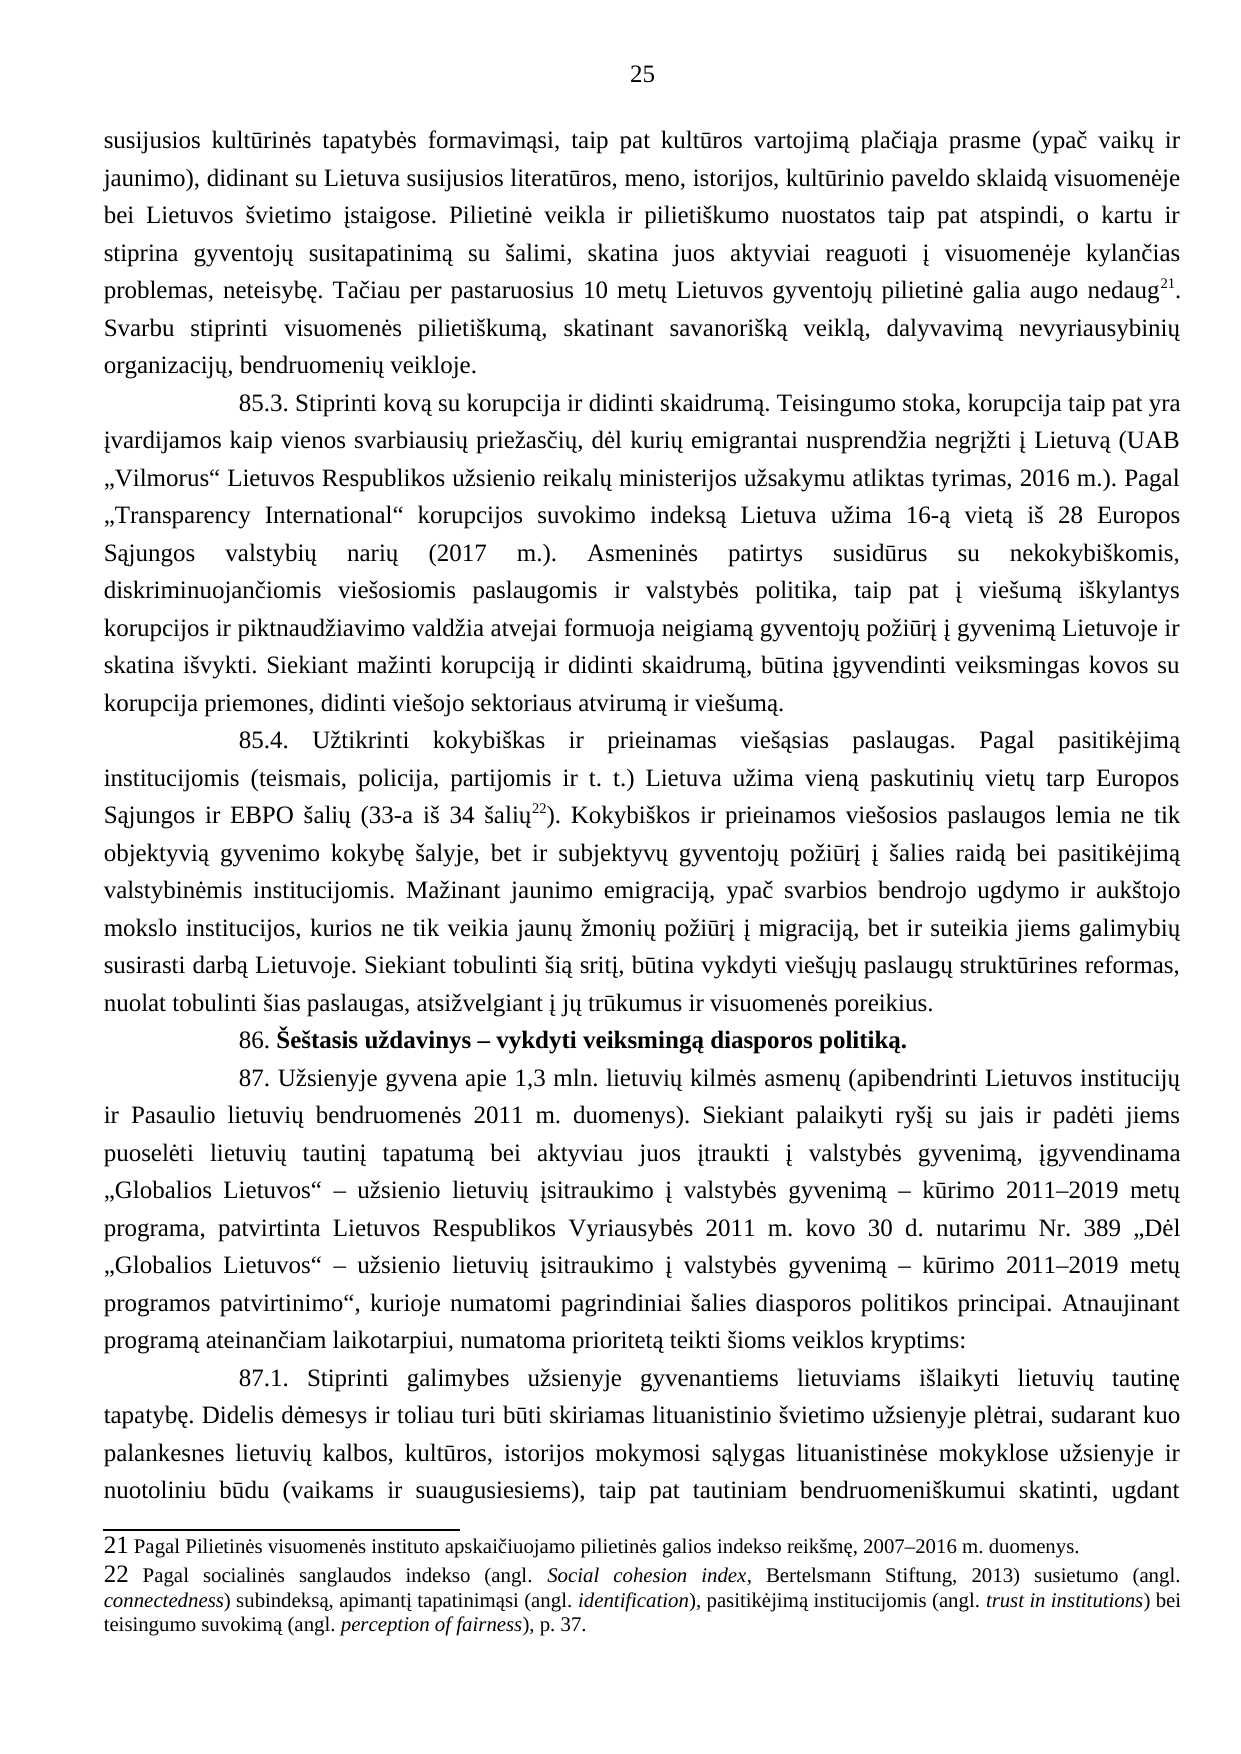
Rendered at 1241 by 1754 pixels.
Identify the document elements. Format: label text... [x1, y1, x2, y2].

text 87.1. Stiprinti galimybes užsienyje gyvenantiems lietuviams išlaikyti lietuvių tautinę tapatybę. Didelis dėmesys ir toliau turi būti skiriamas lituanistinio švietimo užsienyje plėtrai, sudarant kuo palankesnes lietuvių kalbos, kultūros, istorijos mokymosi sąlygas lituanistinėse mokyklose užsienyje ir nuotoliniu būdu (vaikams ir suaugusiesiems), taip pat tautiniam bendruomeniškumui skatinti, ugdant [103, 1354, 1181, 1504]
text 86. Šeštasis uždavinys – vykdyti veiksmingą diasporos politiką. [103, 1017, 1181, 1054]
text Pagal socialinės sanglaudos indekso (angl. Social cohesion index, Bertelsmann Stiftung, 2013) susietumo (angl. connectedness) subindeksą, apimantį tapatinimąsi (angl. identification), pasitikėjimą institucijomis (angl. trust in institutions) bei teisingumo suvokimą (angl. perception of fairness), p. 37. [103, 1559, 1181, 1636]
text susijusios kultūrinės tapatybės formavimąsi, taip pat kultūros vartojimą plačiąja prasme (ypač vaikų ir jaunimo), didinant su Lietuva susijusios literatūros, meno, istorijos, kultūrinio paveldo sklaidą visuomenėje bei Lietuvos švietimo įstaigose. Pilietinė veikla ir pilietiškumo nuostatos taip pat atspindi, o kartu ir stiprina gyventojų susitapatinimą su šalimi, skatina juos aktyviai reaguoti į visuomenėje kylančias problemas, neteisybę. Tačiau per pastaruosius 10 metų Lietuvos gyventojų pilietinė galia augo nedaug. Svarbu stiprinti visuomenės pilietiškumą, skatinant savanorišką veiklą, dalyvavimą nevyriausybinių organizacijų, bendruomenių veikloje. [103, 117, 1181, 379]
text 85.3. Stiprinti kovą su korupcija ir didinti skaidrumą. Teisingumo stoka, korupcija taip pat yra įvardijamos kaip vienos svarbiausių priežasčių, dėl kurių emigrantai nusprendžia negrįžti į Lietuvą (UAB „Vilmorus“ Lietuvos Respublikos užsienio reikalų ministerijos užsakymu atliktas tyrimas, 2016 m.). Pagal „Transparency International“ korupcijos suvokimo indeksą Lietuva užima 16-ą vietą iš 28 Europos Sąjungos valstybių narių (2017 m.). Asmeninės patirtys susidūrus su nekokybiškomis, diskriminuojančiomis viešosiomis paslaugomis ir valstybės politika, taip pat į viešumą iškylantys korupcijos ir piktnaudžiavimo valdžia atvejai formuoja neigiamą gyventojų požiūrį į gyvenimą Lietuvoje ir skatina išvykti. Siekiant mažinti korupciją ir didinti skaidrumą, būtina įgyvendinti veiksmingas kovos su korupcija priemones, didinti viešojo sektoriaus atvirumą ir viešumą. [103, 379, 1181, 717]
text 85.4. Užtikrinti kokybiškas ir prieinamas viešąsias paslaugas. Pagal pasitikėjimą institucijomis (teismais, policija, partijomis ir t. t.) Lietuva užima vieną paskutinių vietų tarp Europos Sąjungos ir EBPO šalių (33-a iš 34 šalių). Kokybiškos ir prieinamos viešosios paslaugos lemia ne tik objektyvią gyvenimo kokybę šalyje, bet ir subjektyvų gyventojų požiūrį į šalies raidą bei pasitikėjimą valstybinėmis institucijomis. Mažinant jaunimo emigraciją, ypač svarbios bendrojo ugdymo ir aukštojo mokslo institucijos, kurios ne tik veikia jaunų žmonių požiūrį į migraciją, bet ir suteikia jiems galimybių susirasti darbą Lietuvoje. Siekiant tobulinti šią sritį, būtina vykdyti viešųjų paslaugų struktūrines reformas, nuolat tobulinti šias paslaugas, atsižvelgiant į jų trūkumus ir visuomenės poreikius. [103, 717, 1181, 1017]
text Pagal Pilietinės visuomenės instituto apskaičiuojamo pilietinės galios indekso reikšmę, 2007–2016 m. duomenys. [103, 1530, 1181, 1559]
text 87. Užsienyje gyvena apie 1,3 mln. lietuvių kilmės asmenų (apibendrinti Lietuvos institucijų ir Pasaulio lietuvių bendruomenės 2011 m. duomenys). Siekiant palaikyti ryšį su jais ir padėti jiems puoselėti lietuvių tautinį tapatumą bei aktyviau juos įtraukti į valstybės gyvenimą, įgyvendinama „Globalios Lietuvos“ – užsienio lietuvių įsitraukimo į valstybės gyvenimą – kūrimo 2011–2019 metų programa, patvirtinta Lietuvos Respublikos Vyriausybės 2011 m. kovo 30 d. nutarimu Nr. 389 „Dėl „Globalios Lietuvos“ – užsienio lietuvių įsitraukimo į valstybės gyvenimą – kūrimo 2011–2019 metų programos patvirtinimo“, kurioje numatomi pagrindiniai šalies diasporos politikos principai. Atnaujinant programą ateinančiam laikotarpiui, numatoma prioritetą teikti šioms veiklos kryptims: [103, 1054, 1181, 1354]
